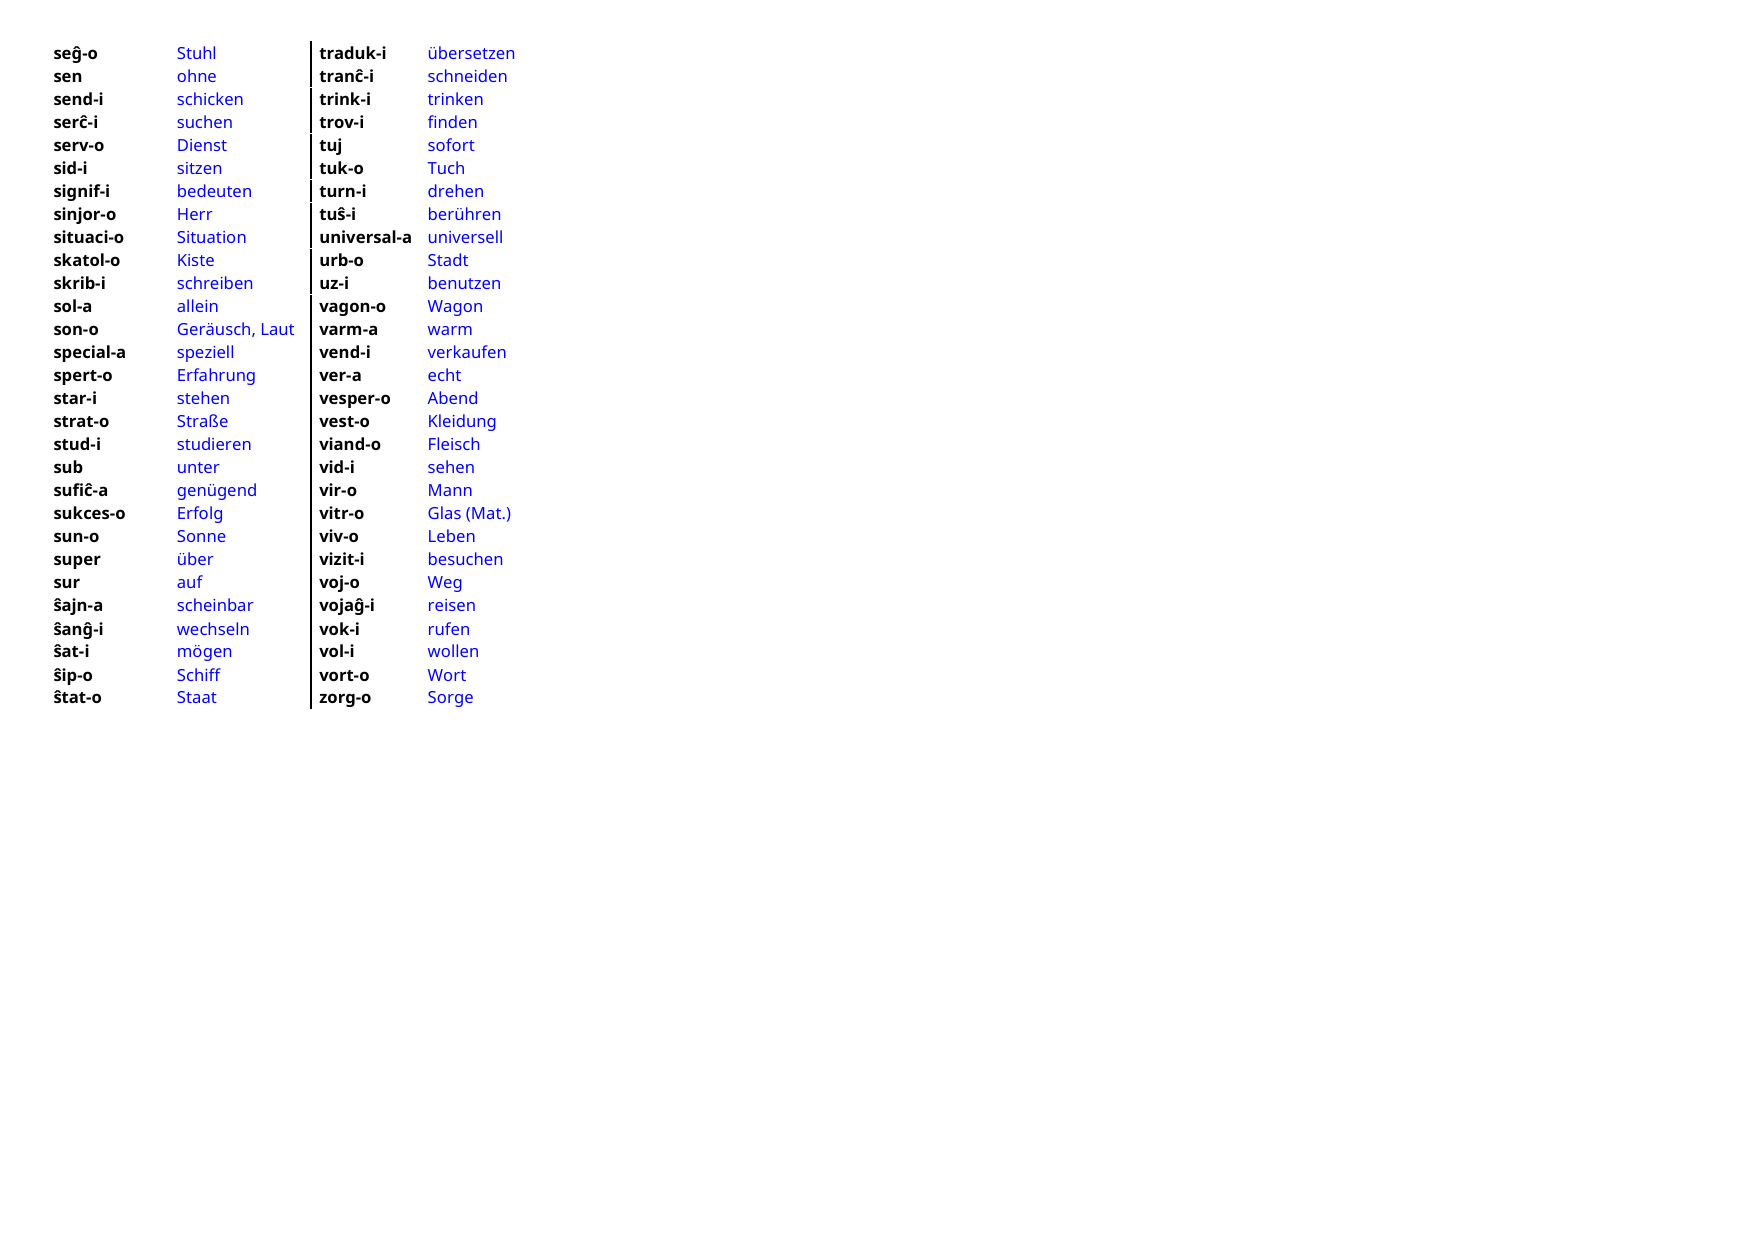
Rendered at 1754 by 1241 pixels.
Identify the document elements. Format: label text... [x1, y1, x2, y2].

table_cell Kiste [169, 249, 310, 272]
table_cell vort-o [312, 663, 420, 686]
table_cell stud-i [46, 433, 169, 456]
table_cell viand-o [312, 433, 420, 456]
table_cell vizit-i [312, 548, 420, 571]
table_cell sid-i [46, 156, 169, 179]
table_cell universell [420, 226, 538, 248]
table_cell ŝanĝ-i [46, 617, 169, 640]
table_cell vest-o [312, 410, 420, 433]
table_cell Situation [169, 226, 310, 248]
table_cell Mann [420, 479, 538, 502]
table_cell Kleidung [420, 410, 538, 433]
table_cell über [169, 548, 310, 571]
table_cell schneiden [420, 64, 538, 87]
table_cell Erfahrung [169, 364, 310, 387]
table_cell mögen [169, 640, 310, 663]
table_cell sofort [420, 134, 538, 156]
table_cell tranĉ-i [312, 64, 420, 87]
table_cell special-a [46, 341, 169, 364]
table_cell son-o [46, 318, 169, 341]
table_cell Leben [420, 525, 538, 548]
table_cell warm [420, 318, 538, 341]
table_cell tuŝ-i [312, 203, 420, 226]
table_cell sitzen [169, 156, 310, 179]
table_cell wollen [420, 640, 538, 663]
table_cell speziell [169, 341, 310, 364]
table_cell turn-i [312, 180, 420, 202]
table_cell skrib-i [46, 272, 169, 294]
table_cell besuchen [420, 548, 538, 571]
table_cell super [46, 548, 169, 571]
table_cell trink-i [312, 88, 420, 110]
table_cell sub [46, 456, 169, 479]
table_cell vok-i [312, 617, 420, 640]
table_cell Schiff [169, 663, 310, 686]
table_cell Geräusch, Laut [169, 318, 310, 341]
table_cell voj-o [312, 571, 420, 594]
table_cell Weg [420, 571, 538, 594]
table_cell ohne [169, 64, 310, 87]
table_cell Abend [420, 387, 538, 410]
table_cell sehen [420, 456, 538, 479]
table_cell Wagon [420, 295, 538, 318]
table_cell Sonne [169, 525, 310, 548]
table_cell Glas (Mat.) [420, 502, 538, 525]
table_cell vid-i [312, 456, 420, 479]
table_cell Straße [169, 410, 310, 433]
table_cell finden [420, 110, 538, 133]
table_cell trinken [420, 88, 538, 110]
table_cell uz-i [312, 272, 420, 294]
table_cell echt [420, 364, 538, 387]
table_cell stehen [169, 387, 310, 410]
table_cell traduk-i [312, 41, 420, 64]
table_cell Herr [169, 203, 310, 226]
table_cell Erfolg [169, 502, 310, 525]
table_cell ver-a [312, 364, 420, 387]
table_cell tuj [312, 134, 420, 156]
table_cell skatol-o [46, 249, 169, 272]
table_cell studieren [169, 433, 310, 456]
table_cell spert-o [46, 364, 169, 387]
table_cell tuk-o [312, 156, 420, 179]
table_cell suchen [169, 110, 310, 133]
table_cell drehen [420, 180, 538, 202]
table_cell sun-o [46, 525, 169, 548]
table_cell ŝtat-o [46, 686, 169, 709]
table_cell strat-o [46, 410, 169, 433]
table_cell scheinbar [169, 594, 310, 617]
table_cell sen [46, 64, 169, 87]
table_cell sur [46, 571, 169, 594]
table_cell universal-a [312, 226, 420, 248]
table_cell schicken [169, 88, 310, 110]
table_cell star-i [46, 387, 169, 410]
table_cell schreiben [169, 272, 310, 294]
table_cell varm-a [312, 318, 420, 341]
table_cell sufiĉ-a [46, 479, 169, 502]
table_cell Sorge [420, 686, 538, 709]
table_cell vagon-o [312, 295, 420, 318]
table_cell unter [169, 456, 310, 479]
table_cell vitr-o [312, 502, 420, 525]
table_cell bedeuten [169, 180, 310, 202]
table_cell Tuch [420, 156, 538, 179]
table_cell urb-o [312, 249, 420, 272]
table_cell vir-o [312, 479, 420, 502]
table_cell Wort [420, 663, 538, 686]
table_cell viv-o [312, 525, 420, 548]
table_cell rufen [420, 617, 538, 640]
table_cell Dienst [169, 134, 310, 156]
table_cell zorg-o [312, 686, 420, 709]
table_cell situaci-o [46, 226, 169, 248]
table_cell Fleisch [420, 433, 538, 456]
table_cell signif-i [46, 180, 169, 202]
table_cell verkaufen [420, 341, 538, 364]
table_cell vend-i [312, 341, 420, 364]
table_cell Stuhl [169, 41, 310, 64]
table_cell ŝat-i [46, 640, 169, 663]
table_cell reisen [420, 594, 538, 617]
table_cell vojaĝ-i [312, 594, 420, 617]
table_cell wechseln [169, 617, 310, 640]
table_cell sukces-o [46, 502, 169, 525]
table_cell serv-o [46, 134, 169, 156]
table_cell sol-a [46, 295, 169, 318]
table_cell Stadt [420, 249, 538, 272]
table_cell sinjor-o [46, 203, 169, 226]
table_cell serĉ-i [46, 110, 169, 133]
table_cell vol-i [312, 640, 420, 663]
table_cell genügend [169, 479, 310, 502]
table_cell seĝ-o [46, 41, 169, 64]
table_cell übersetzen [420, 41, 538, 64]
table_cell auf [169, 571, 310, 594]
table_cell ŝajn-a [46, 594, 169, 617]
table_cell trov-i [312, 110, 420, 133]
table_cell vesper-o [312, 387, 420, 410]
table_cell ŝip-o [46, 663, 169, 686]
table_cell Staat [169, 686, 310, 709]
table_cell benutzen [420, 272, 538, 294]
table_cell send-i [46, 88, 169, 110]
table_cell berühren [420, 203, 538, 226]
table_cell allein [169, 295, 310, 318]
